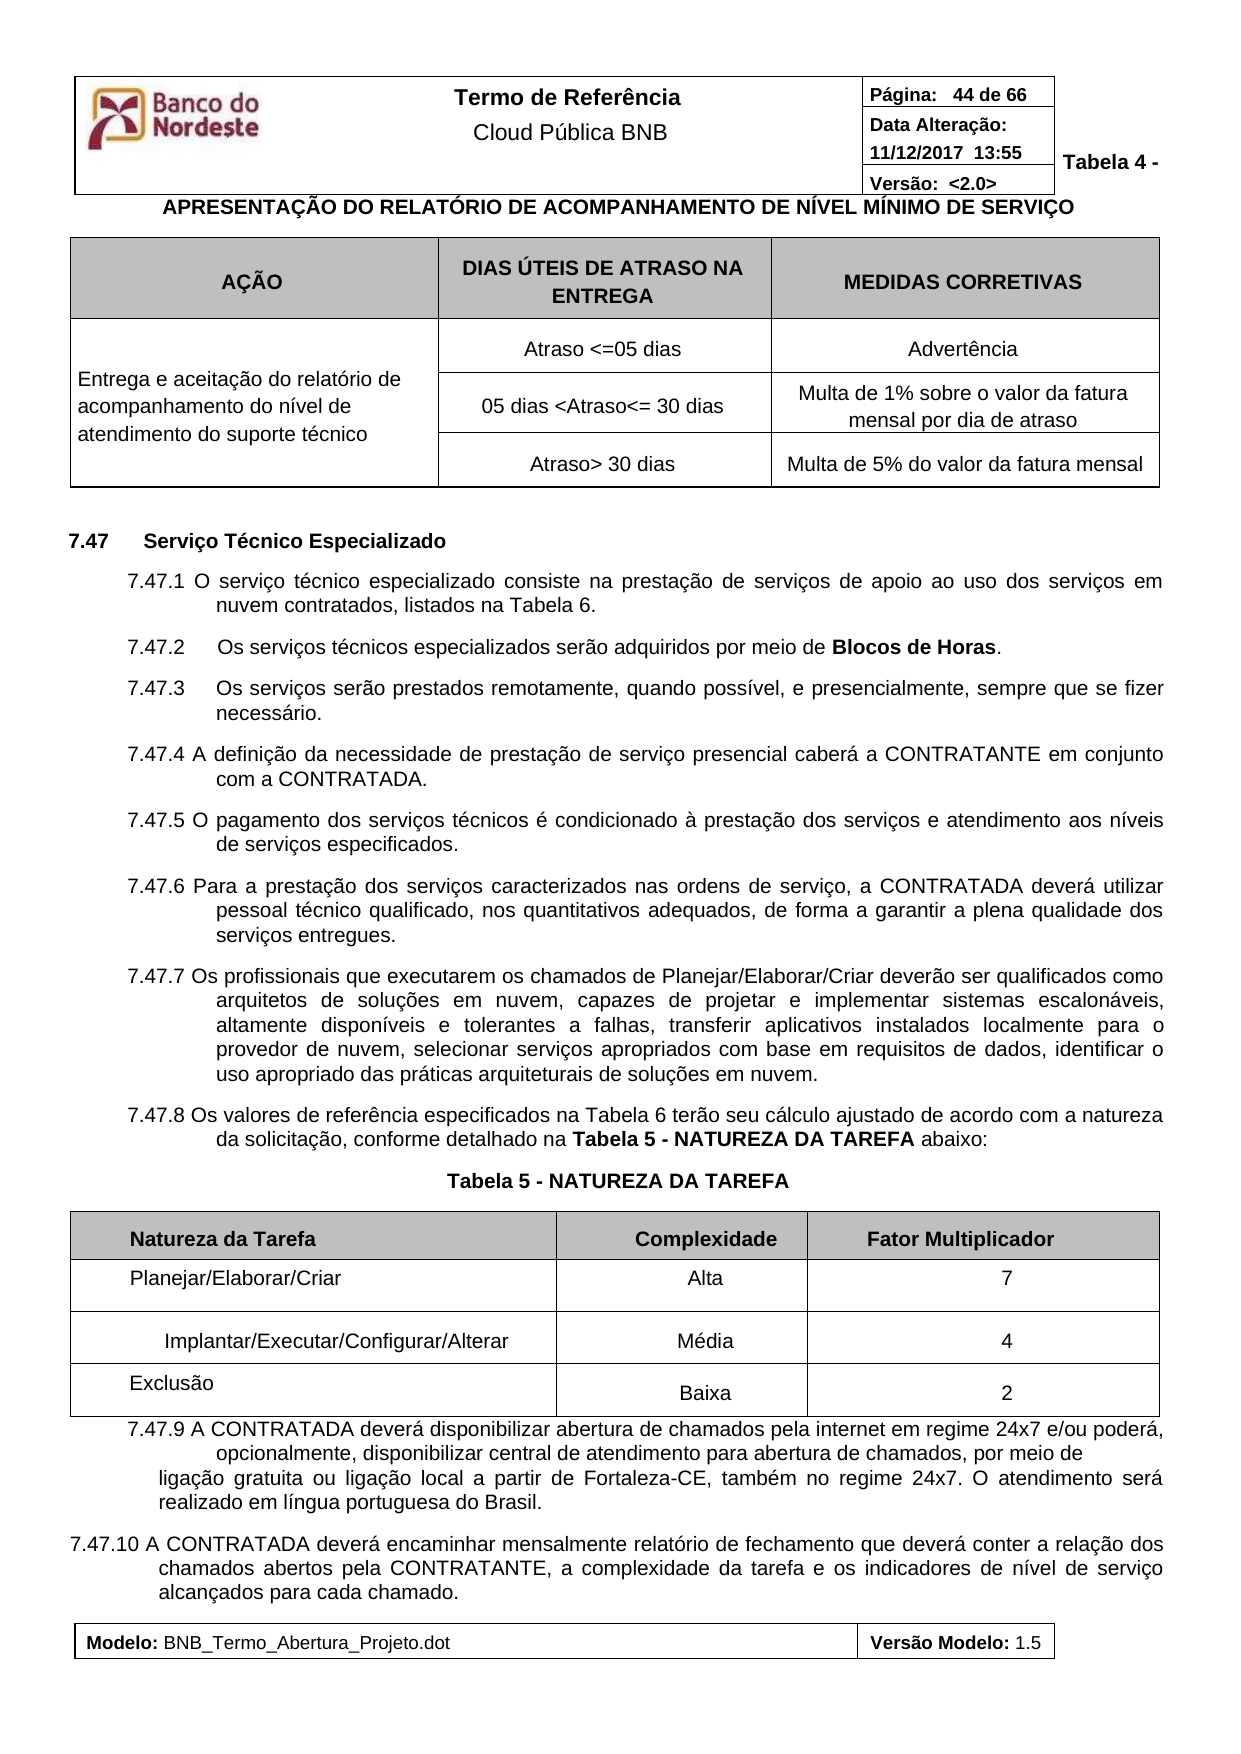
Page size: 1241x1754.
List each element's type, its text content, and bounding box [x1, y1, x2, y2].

text 7.47.4 A definição da necessidade de prestação de serviço presencial caberá a CONTRATANTE em conjunto com a CONTRATADA. [127, 742, 1165, 790]
table_cell Alta [557, 1260, 807, 1311]
table_cell 4 [808, 1312, 1159, 1363]
text 7.47.10 A CONTRATADA deverá encaminhar mensalmente relatório de fechamento que deverá conter a relação dos chamados abertos pela CONTRATANTE, a complexidade da tarefa e os indicadores de nível de serviço alcançados para cada chamado. [69, 1531, 1165, 1604]
text 7.47.5 O pagamento dos serviços técnicos é condicionado à prestação dos serviços e atendimento aos níveis de serviços especificados. [127, 808, 1165, 856]
table_cell Atraso> 30 dias [439, 433, 771, 486]
text 7.47.7 Os profissionais que executarem os chamados de Planejar/Elaborar/Criar deverão ser qualificados como arquitetos de soluções em nuvem, capazes de projetar e implementar sistemas escalonáveis, altamente disponíveis e tolerantes a falhas, transferir aplicativos instalados localmente para o provedor de nuvem, selecionar serviços apropriados com base em requisitos de dados, identificar o uso apropriado das práticas arquiteturais de soluções em nuvem. [127, 964, 1165, 1085]
table_cell 2 [808, 1364, 1159, 1416]
table_cell Implantar/Executar/Configurar/Alterar [71, 1312, 556, 1363]
table_cell Média [557, 1312, 807, 1363]
table_cell Baixa [557, 1364, 807, 1416]
text ligação gratuita ou ligação local a partir de Fortaleza-CE, também no regime 24x7. O atendimento será realizado em língua portuguesa do Brasil. [158, 1466, 1165, 1514]
table_header DIAS ÚTEIS DE ATRASO NA ENTREGA [439, 238, 771, 318]
text 7.47.9 A CONTRATADA deverá disponibilizar abertura de chamados pela internet em regime 24x7 e/ou poderá, opcionalmente, disponibilizar central de atendimento para abertura de chamados, por meio de [127, 1417, 1165, 1465]
table_cell 05 dias <Atraso<= 30 dias [439, 373, 771, 432]
text 7.47.8 Os valores de referência especificados na Tabela 6 terão seu cálculo ajustado de acordo com a natureza da solicitação, conforme detalhado na Tabela 5 - NATUREZA DA TAREFA abaixo: [127, 1103, 1165, 1151]
table_cell Planejar/Elaborar/Criar [71, 1260, 556, 1311]
table_cell Atraso <=05 dias [439, 319, 771, 372]
text Tabela 5 - NATUREZA DA TAREFA [69, 1169, 1167, 1193]
table_cell Exclusão [71, 1364, 556, 1416]
table_cell 7 [808, 1260, 1159, 1311]
text 7.47.2 Os serviços técnicos especializados serão adquiridos por meio de Blocos de Horas. [127, 635, 1165, 659]
text 7.47.6 Para a prestação dos serviços caracterizados nas ordens de serviço, a CONTRATADA deverá utilizar pessoal técnico qualificado, nos quantitativos adequados, de forma a garantir a plena qualidade dos serviços entregues. [127, 874, 1165, 946]
table_cell Multa de 1% sobre o valor da fatura mensal por dia de atraso [772, 373, 1159, 432]
table_cell Entrega e aceitação do relatório de acompanhamento do nível de atendimento do suporte técnico [71, 319, 438, 486]
text 7.47.3 Os serviços serão prestados remotamente, quando possível, e presencialmente, sempre que se fizer necessário. [127, 676, 1165, 724]
table_header AÇÃO [71, 238, 438, 318]
subtitle 7.47 Serviço Técnico Especializado [68, 528, 1166, 552]
table_cell Advertência [772, 319, 1159, 372]
table_header MEDIDAS CORRETIVAS [772, 238, 1159, 318]
table_header Fator Multiplicador [808, 1212, 1159, 1259]
text Tabela 4 - APRESENTAÇÃO DO RELATÓRIO DE ACOMPANHAMENTO DE NÍVEL MÍNIMO DE SERVIÇO [69, 150, 1167, 219]
table_header Natureza da Tarefa [71, 1212, 556, 1259]
table_cell Multa de 5% do valor da fatura mensal [772, 433, 1159, 486]
table_header Complexidade [557, 1212, 807, 1259]
text 7.47.1 O serviço técnico especializado consiste na prestação de serviços de apoio ao uso dos serviços em nuvem contratados, listados na Tabela 6. [127, 569, 1165, 617]
picture [85, 77, 262, 150]
